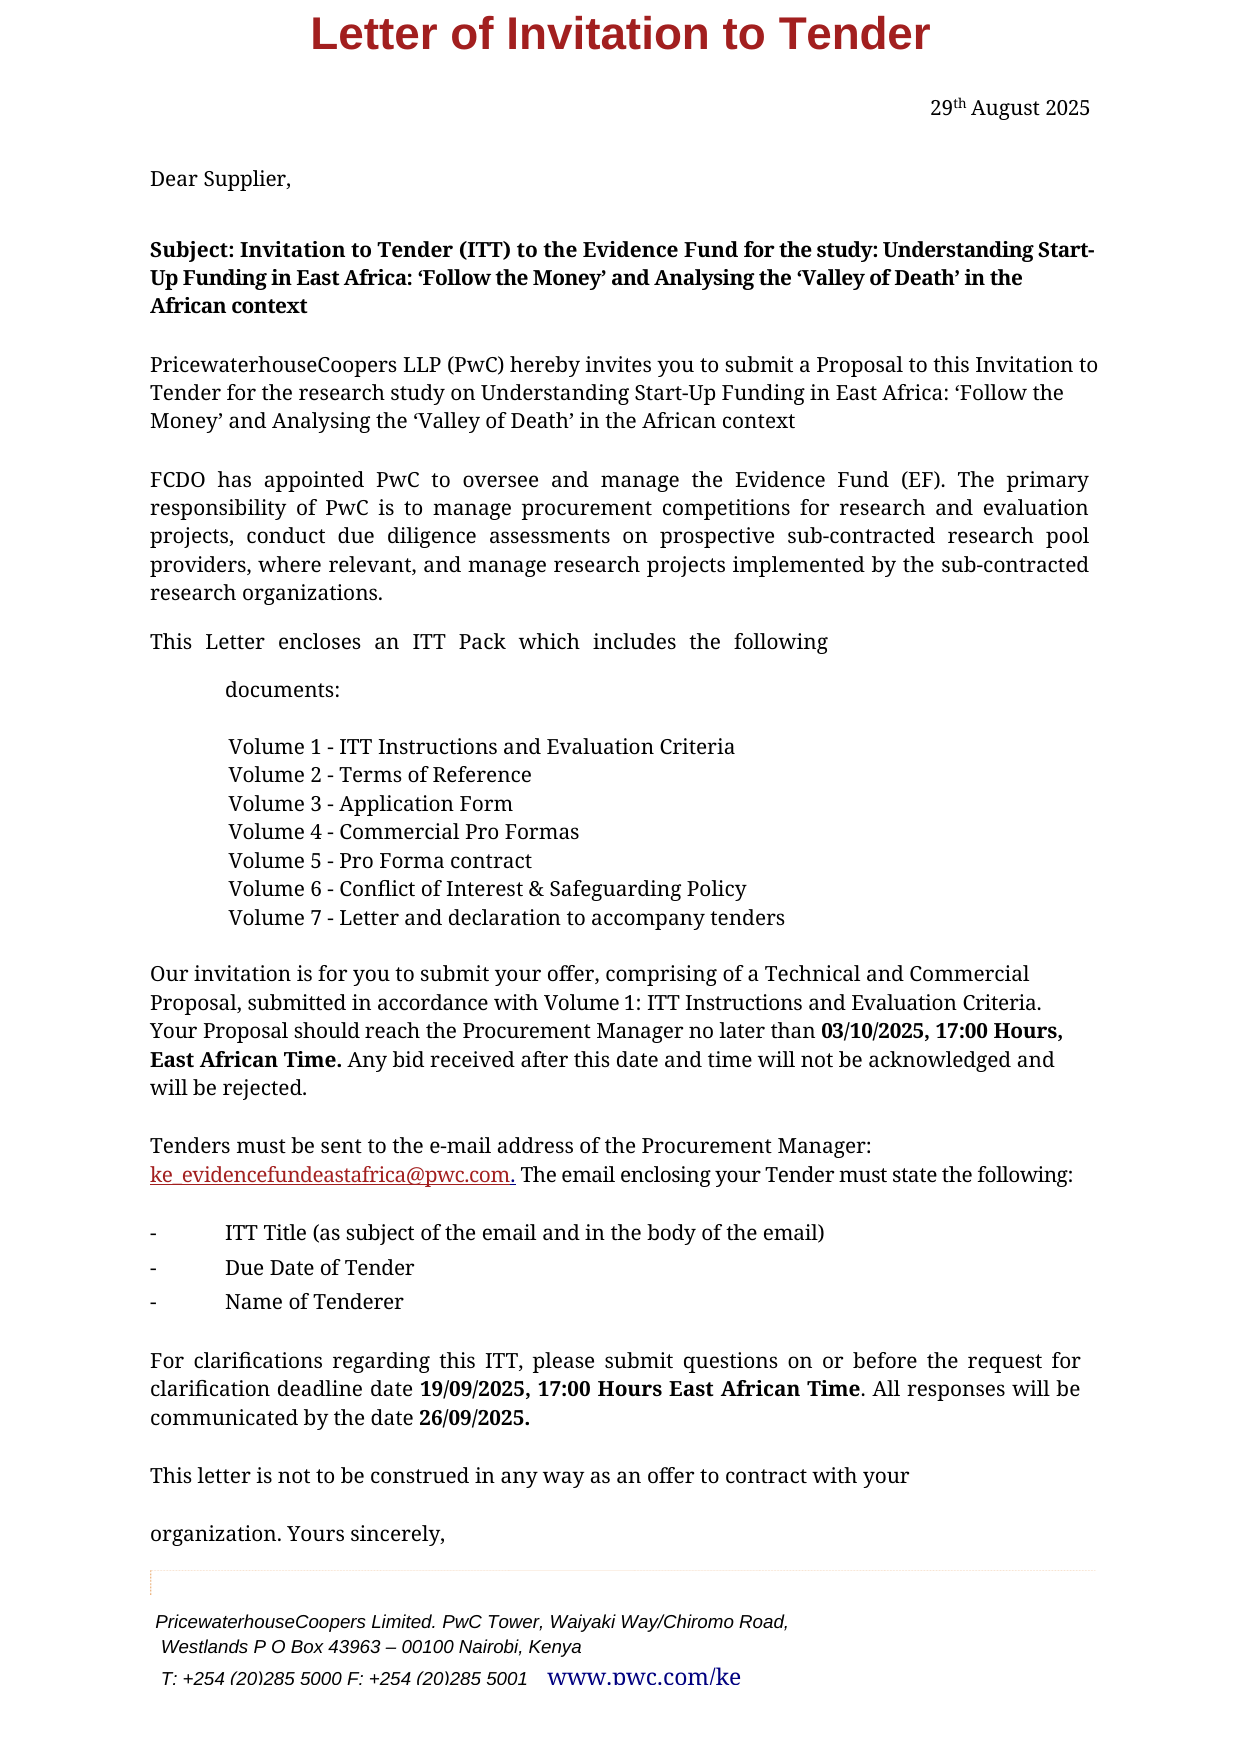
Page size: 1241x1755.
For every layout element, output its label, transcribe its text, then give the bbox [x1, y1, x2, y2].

text Volume 6 - Conflict of Interest & Safeguarding Policy [228, 874, 1042, 903]
text Volume 4 - Commercial Pro Formas [228, 817, 1042, 846]
list Due Date of Tender [150, 1253, 1101, 1281]
text Volume 7 - Letter and declaration to accompany tenders [228, 903, 1042, 931]
text FCDO has appointed PwC to oversee and manage the Evidence Fund (EF). The primary responsibility of PwC is to manage procurement competitions for research and evaluation projects, conduct due diligence assessments on prospective sub-contracted research pool providers, where relevant, and manage research projects implemented by the sub-contracted research organizations. [150, 465, 1090, 607]
text Volume 2 - Terms of Reference [228, 761, 1042, 789]
title Letter of Invitation to Tender [139, 6, 1101, 59]
subtitle Subject: Invitation to Tender (ITT) to the Evidence Fund for the study: Understanding Start-Up Funding in East Africa: ‘Follow the Money’ and Analysing the ‘Valley of Death’ in the African context [150, 235, 1101, 320]
text This letter is not to be construed in any way as an offer to contract with your organization. Yours sincerely, [150, 1461, 1004, 1547]
text Volume 1 - ITT Instructions and Evaluation Criteria [228, 732, 1042, 761]
text Dear Supplier, [150, 164, 1101, 192]
text This Letter encloses an ITT Pack which includes the following documents: [150, 608, 828, 704]
text For clarifications regarding this ITT, please submit questions on or before the request for clarification deadline date 19/09/2025, 17:00 Hours East African Time. All responses will be communicated by the date 26/09/2025. [150, 1346, 1081, 1431]
text PricewaterhouseCoopers LLP (PwC) hereby invites you to submit a Proposal to this Invitation to Tender for the research study on Understanding Start-Up Funding in East Africa: ‘Follow the Money’ and Analysing the ‘Valley of Death’ in the African context [150, 350, 1101, 435]
text Tenders must be sent to the e-mail address of the Procurement Manager: ke_evidencefundeastafrica@pwc.com. The email enclosing your Tender must state the following: [150, 1131, 1101, 1188]
text Volume 3 - Application Form [228, 789, 1042, 817]
text Our invitation is for you to submit your offer, comprising of a Technical and Commercial Proposal, submitted in accordance with Volume 1: ITT Instructions and Evaluation Criteria. Your Proposal should reach the Procurement Manager no later than 03/10/2025, 17:00 Hours, East African Time. Any bid received after this date and time will not be acknowledged and will be rejected. [150, 959, 1073, 1102]
list Name of Tenderer [150, 1287, 1101, 1316]
text Volume 5 - Pro Forma contract [228, 846, 1042, 874]
list ITT Title (as subject of the email and in the body of the email) [150, 1218, 1101, 1247]
text 29th August 2025 [139, 93, 1091, 122]
